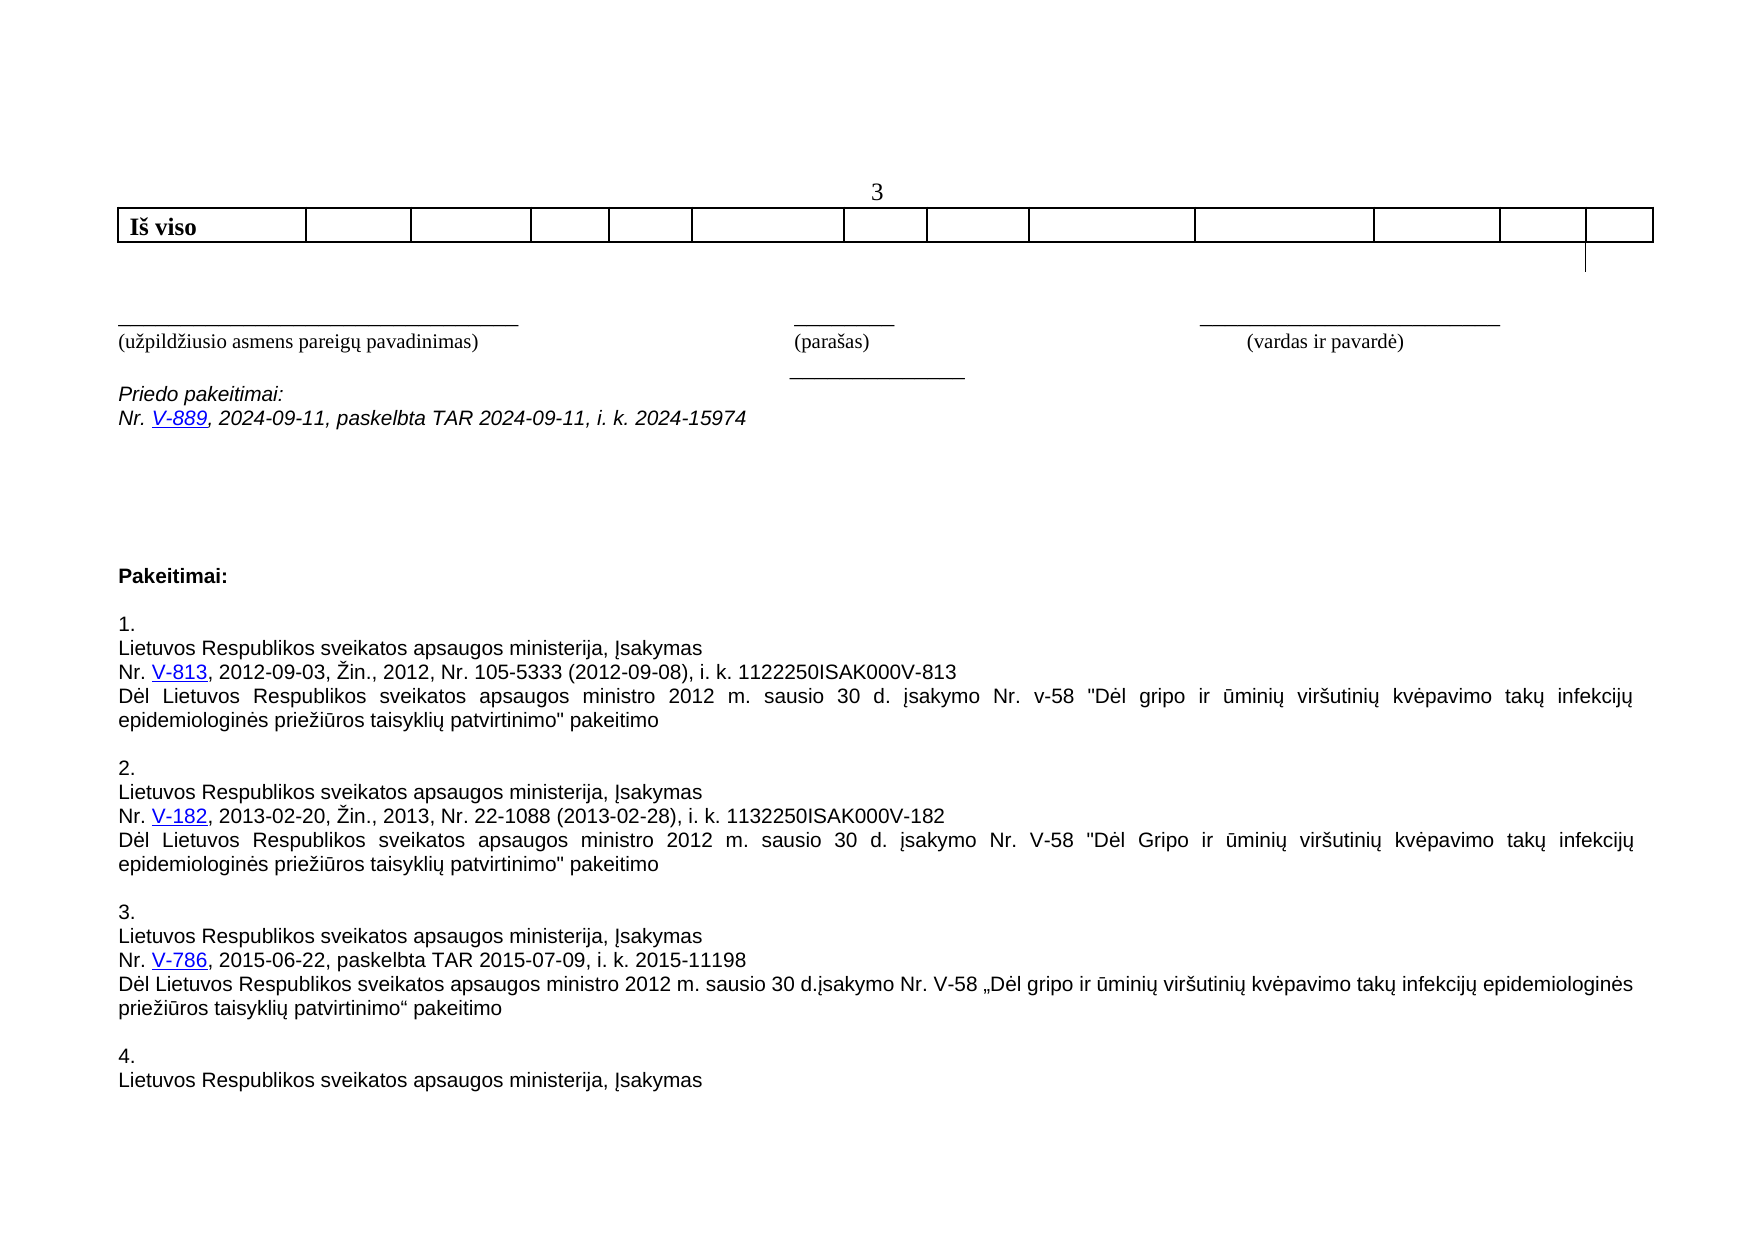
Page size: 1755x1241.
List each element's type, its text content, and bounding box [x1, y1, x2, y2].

text Dėl Lietuvos Respublikos sveikatos apsaugos ministro 2012 m. sausio 30 d.įsakymo Nr. V-58 „Dėl gripo ir ūminių viršutinių kvėpavimo takų infekcijų epidemiologinės priežiūros taisyklių patvirtinimo“ pakeitimo [118, 972, 1636, 1019]
text Lietuvos Respublikos sveikatos apsaugos ministerija, Įsakymas [118, 636, 1636, 660]
text Nr. V-786, 2015-06-22, paskelbta TAR 2015-07-09, i. k. 2015-11198 [118, 948, 1636, 972]
table_cell [1284, 243, 1374, 272]
text Nr. V-813, 2012-09-03, Žin., 2012, Nr. 105-5333 (2012-09-08), i. k. 1122250ISAK000V-813 [118, 660, 1636, 684]
table_cell [1374, 243, 1500, 272]
text Lietuvos Respublikos sveikatos apsaugos ministerija, Įsakymas [118, 1067, 1636, 1091]
text Dėl Lietuvos Respublikos sveikatos apsaugos ministro 2012 m. sausio 30 d. įsakymo Nr. V-58 "Dėl Gripo ir ūminių viršutinių kvėpavimo takų infekcijų epidemiologinės priežiūros taisyklių patvirtinimo" pakeitimo [118, 828, 1636, 876]
table_cell [532, 209, 608, 241]
text 2. [118, 756, 1636, 780]
text 1. [118, 612, 1636, 636]
table_cell [411, 243, 531, 272]
table_cell [1375, 209, 1499, 241]
table_cell [1500, 243, 1585, 272]
table_cell [1029, 243, 1195, 272]
table_cell [928, 209, 1028, 241]
table_cell [845, 209, 926, 241]
table_cell [1501, 209, 1585, 241]
text Lietuvos Respublikos sveikatos apsaugos ministerija, Įsakymas [118, 924, 1636, 948]
table_cell [844, 243, 927, 272]
table_cell Iš viso [119, 209, 305, 241]
table_cell [693, 209, 843, 241]
table_cell [1196, 209, 1373, 241]
table_cell [1586, 243, 1653, 272]
table_cell [1030, 209, 1194, 241]
text Priedo pakeitimai: [118, 382, 1636, 406]
table_cell [306, 243, 411, 272]
table_cell [609, 243, 692, 272]
text 4. [118, 1043, 1636, 1067]
table_cell [927, 243, 1029, 272]
text ________________________________ ________ ________________________ [118, 301, 1636, 329]
text Pakeitimai: [118, 564, 1636, 588]
text Nr. V-889, 2024-09-11, paskelbta TAR 2024-09-11, i. k. 2024-15974 [118, 406, 1636, 430]
text Lietuvos Respublikos sveikatos apsaugos ministerija, Įsakymas [118, 780, 1636, 804]
table_cell [412, 209, 530, 241]
table_cell [531, 243, 609, 272]
text Nr. V-182, 2013-02-20, Žin., 2013, Nr. 22-1088 (2013-02-28), i. k. 1132250ISAK000V-182 [118, 804, 1636, 828]
text 3. [118, 900, 1636, 924]
table_cell [1195, 243, 1284, 272]
table_cell [610, 209, 691, 241]
table_cell [692, 243, 843, 272]
table_cell [307, 209, 410, 241]
text (užpildžiusio asmens pareigų pavadinimas) (parašas) (vardas ir pavardė) [118, 329, 1636, 353]
table_cell [1587, 209, 1652, 241]
text ______________ [118, 353, 1636, 382]
table_cell [118, 243, 306, 272]
text Dėl Lietuvos Respublikos sveikatos apsaugos ministro 2012 m. sausio 30 d. įsakymo Nr. v-58 "Dėl gripo ir ūminių viršutinių kvėpavimo takų infekcijų epidemiologinės priežiūros taisyklių patvirtinimo" pakeitimo [118, 684, 1636, 732]
